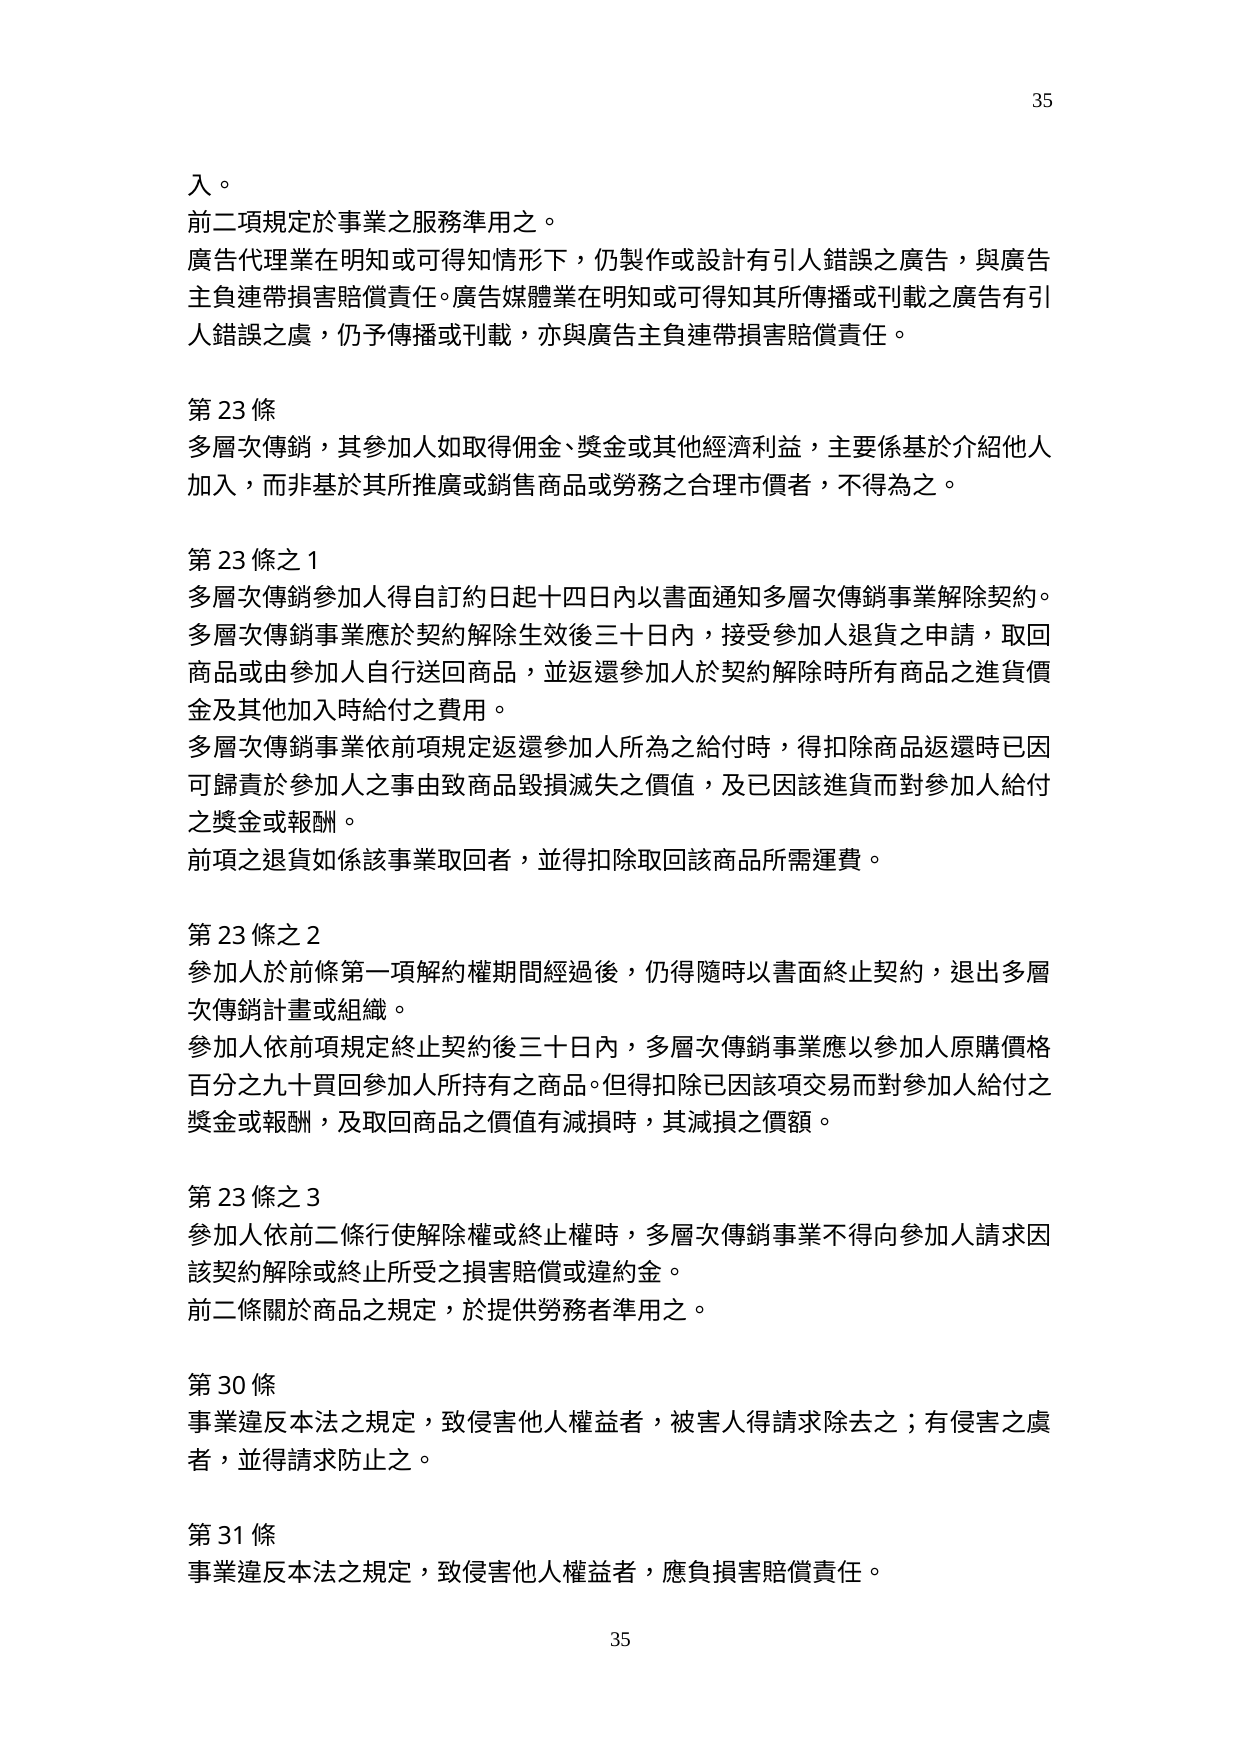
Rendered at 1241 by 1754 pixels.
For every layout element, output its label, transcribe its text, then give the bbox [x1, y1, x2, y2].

text 廣告代理業在明知或可得知情形下，仍製作或設計有引人錯誤之廣告，與廣告主負連帶損害賠償責任。廣告媒體業在明知或可得知其所傳播或刊載之廣告有引人錯誤之虞，仍予傳播或刊載，亦與廣告主負連帶損害賠償責任。 [187, 239, 1053, 352]
text 前二條關於商品之規定，於提供勞務者準用之。 [187, 1289, 1053, 1327]
text 入。 [187, 164, 1053, 202]
text 第30條 [187, 1364, 1053, 1402]
text 前二項規定於事業之服務準用之。 [187, 202, 1053, 239]
text 前項之退貨如係該事業取回者，並得扣除取回該商品所需運費。 [187, 839, 1053, 877]
text 事業違反本法之規定，致侵害他人權益者，應負損害賠償責任。 [187, 1552, 1053, 1589]
text 多層次傳銷，其參加人如取得佣金、獎金或其他經濟利益，主要係基於介紹他人加入，而非基於其所推廣或銷售商品或勞務之合理市價者，不得為之。 [187, 427, 1053, 502]
text 多層次傳銷事業依前項規定返還參加人所為之給付時，得扣除商品返還時已因可歸責於參加人之事由致商品毀損滅失之價值，及已因該進貨而對參加人給付之獎金或報酬。 [187, 727, 1053, 839]
text 參加人於前條第一項解約權期間經過後，仍得隨時以書面終止契約，退出多層次傳銷計畫或組織。 [187, 952, 1053, 1027]
text 第23條之2 [187, 914, 1053, 952]
text 參加人依前二條行使解除權或終止權時，多層次傳銷事業不得向參加人請求因該契約解除或終止所受之損害賠償或違約金。 [187, 1214, 1053, 1289]
text 事業違反本法之規定，致侵害他人權益者，被害人得請求除去之；有侵害之虞者，並得請求防止之。 [187, 1402, 1053, 1477]
text 多層次傳銷參加人得自訂約日起十四日內以書面通知多層次傳銷事業解除契約。 [187, 577, 1053, 614]
text 第23條 [187, 389, 1053, 427]
text 參加人依前項規定終止契約後三十日內，多層次傳銷事業應以參加人原購價格百分之九十買回參加人所持有之商品。但得扣除已因該項交易而對參加人給付之獎金或報酬，及取回商品之價值有減損時，其減損之價額。 [187, 1027, 1053, 1139]
text 第31條 [187, 1514, 1053, 1552]
text 第23條之3 [187, 1177, 1053, 1214]
text 多層次傳銷事業應於契約解除生效後三十日內，接受參加人退貨之申請，取回商品或由參加人自行送回商品，並返還參加人於契約解除時所有商品之進貨價金及其他加入時給付之費用。 [187, 614, 1053, 727]
text 第23條之1 [187, 539, 1053, 577]
